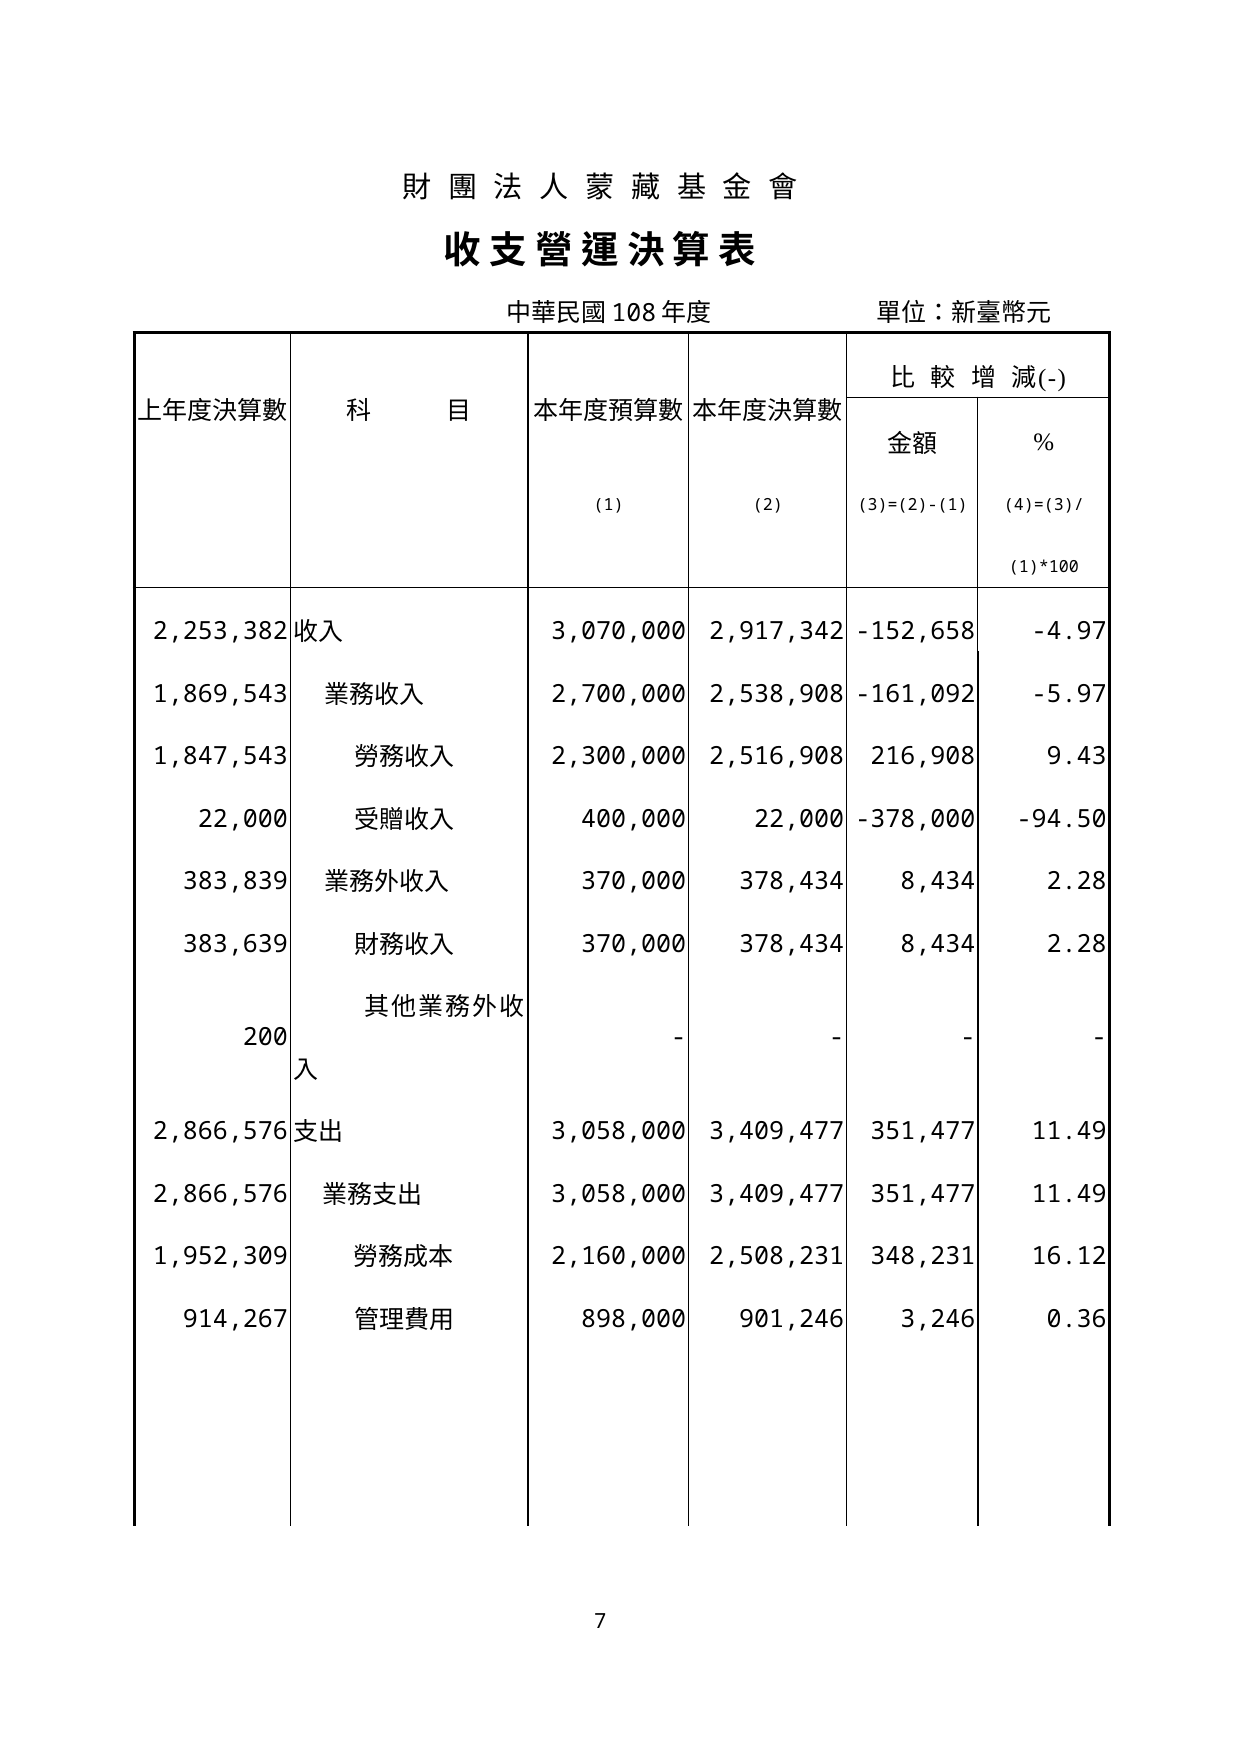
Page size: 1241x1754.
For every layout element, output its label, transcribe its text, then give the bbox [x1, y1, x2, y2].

table_cell 業務支出 [291, 1151, 527, 1213]
table_cell -152,658 [847, 588, 977, 651]
table_cell 378,434 [689, 901, 846, 963]
table_header 科 目 [291, 334, 527, 462]
table_cell 3,070,000 [529, 588, 688, 651]
table_cell 348,231 [847, 1213, 977, 1276]
table_cell 2,508,231 [689, 1213, 846, 1276]
table_cell 11.49 [979, 1088, 1108, 1151]
table_cell 金額 [847, 398, 977, 462]
table_cell 370,000 [529, 901, 688, 963]
table_cell 2,253,382 [136, 588, 290, 651]
table_cell 2.28 [979, 901, 1108, 963]
table_cell 914,267 [136, 1276, 290, 1338]
table_cell 383,839 [136, 838, 290, 901]
table_cell (3)=(2)-(1) [847, 462, 977, 587]
table_cell [291, 1463, 527, 1526]
table_cell [529, 1463, 688, 1526]
table_cell [847, 1401, 977, 1463]
table_cell [291, 462, 527, 587]
table_cell 9.43 [979, 713, 1108, 776]
table_cell -378,000 [847, 776, 977, 838]
table_cell -94.50 [979, 776, 1108, 838]
table_cell 2.28 [979, 838, 1108, 901]
table_cell [689, 1401, 846, 1463]
table_cell 22,000 [136, 776, 290, 838]
table_cell 351,477 [847, 1151, 977, 1213]
table_cell 2,917,342 [689, 588, 846, 651]
table_cell [136, 462, 290, 587]
table_cell - [529, 963, 688, 1088]
table_cell 2,160,000 [529, 1213, 688, 1276]
table_cell [979, 1401, 1108, 1463]
table_cell -5.97 [979, 651, 1108, 713]
table_header 比 較 增 減(-) [847, 334, 1108, 397]
table_cell 383,639 [136, 901, 290, 963]
table_cell [689, 1338, 846, 1401]
table_cell -4.97 [978, 588, 1108, 651]
table_cell [291, 1338, 527, 1401]
table_cell 3,409,477 [689, 1151, 846, 1213]
table_cell - [847, 963, 977, 1088]
table_cell 2,866,576 [136, 1088, 290, 1151]
table_cell 2,866,576 [136, 1151, 290, 1213]
table_cell 901,246 [689, 1276, 846, 1338]
table_cell 其他業務外收入 [291, 963, 527, 1088]
table_cell 1,952,309 [136, 1213, 290, 1276]
table_cell 0.36 [979, 1276, 1108, 1338]
table_cell 3,058,000 [529, 1151, 688, 1213]
table_cell (1) [529, 462, 688, 587]
table_cell 1,869,543 [136, 651, 290, 713]
table_cell [136, 1401, 290, 1463]
table_cell 8,434 [847, 901, 977, 963]
table_cell [847, 1463, 977, 1526]
table_cell [529, 1401, 688, 1463]
table_cell 業務收入 [291, 651, 527, 713]
table_cell 2,516,908 [689, 713, 846, 776]
table_cell 2,538,908 [689, 651, 846, 713]
table_cell 3,246 [847, 1276, 977, 1338]
table_cell 351,477 [847, 1088, 977, 1151]
table_cell 財務收入 [291, 901, 527, 963]
table_cell [136, 1463, 290, 1526]
table_cell 8,434 [847, 838, 977, 901]
table_header 上年度決算數 [136, 334, 290, 462]
table_cell - [979, 963, 1108, 1088]
table_cell 管理費用 [291, 1276, 527, 1338]
table_header 本年度預算數 [529, 334, 688, 462]
text 財團法人蒙藏基金會 [112, 143, 1087, 206]
table_cell 3,409,477 [689, 1088, 846, 1151]
table_cell 378,434 [689, 838, 846, 901]
table_cell (4)=(3)/(1)*100 [978, 462, 1108, 587]
table_cell [847, 1338, 977, 1401]
table_cell 勞務成本 [291, 1213, 527, 1276]
table_cell 勞務收入 [291, 713, 527, 776]
table_cell 受贈收入 [291, 776, 527, 838]
table_cell -161,092 [847, 651, 977, 713]
table_cell 收入 [291, 588, 527, 651]
table_cell [979, 1338, 1108, 1401]
table_cell [529, 1338, 688, 1401]
table_cell 1,847,543 [136, 713, 290, 776]
table_cell [291, 1401, 527, 1463]
table_cell [979, 1463, 1108, 1526]
table_cell 22,000 [689, 776, 846, 838]
table_cell 業務外收入 [291, 838, 527, 901]
table_cell 16.12 [979, 1213, 1108, 1276]
text 中華民國108年度 單位：新臺幣元 [464, 268, 1134, 331]
table_cell - [689, 963, 846, 1088]
table_cell 370,000 [529, 838, 688, 901]
table_cell 898,000 [529, 1276, 688, 1338]
table_cell [136, 1338, 290, 1401]
table_cell 2,700,000 [529, 651, 688, 713]
table_cell 200 [136, 963, 290, 1088]
table_cell % [978, 398, 1108, 462]
table_cell 400,000 [529, 776, 688, 838]
table_cell (2) [689, 462, 846, 587]
table_cell 216,908 [847, 713, 977, 776]
table_cell 2,300,000 [529, 713, 688, 776]
table_cell 11.49 [979, 1151, 1108, 1213]
table_cell [689, 1463, 846, 1526]
table_header 本年度決算數 [689, 334, 846, 462]
table_cell 3,058,000 [529, 1088, 688, 1151]
table_cell 支出 [291, 1088, 527, 1151]
text 收支營運決算表 [112, 206, 1087, 268]
